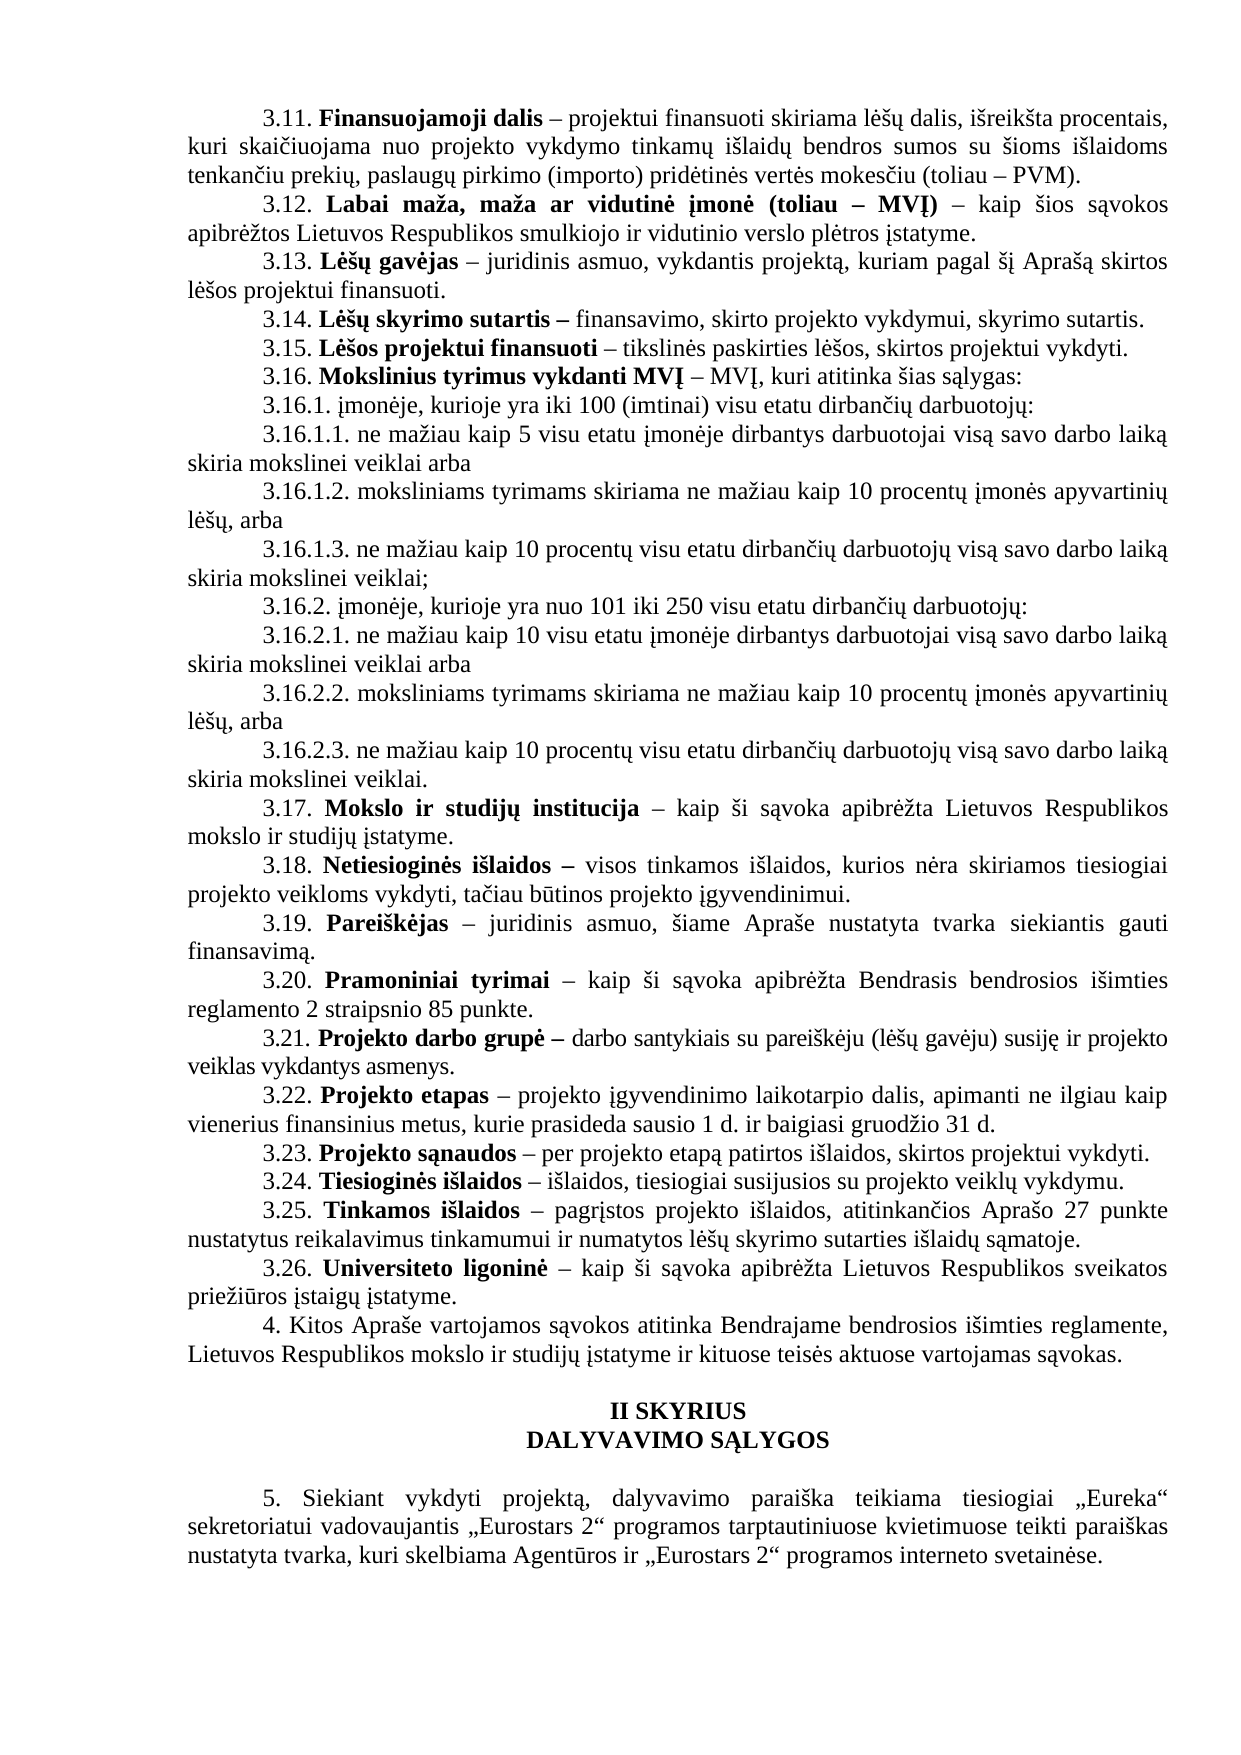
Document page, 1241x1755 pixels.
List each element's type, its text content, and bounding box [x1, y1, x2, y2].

text 3.15. Lėšos projektui finansuoti – tikslinės paskirties lėšos, skirtos projektui vykdyti. [187, 333, 1169, 361]
text 3.13. Lėšų gavėjas – juridinis asmuo, vykdantis projektą, kuriam pagal šį Aprašą skirtos lėšos projektui finansuoti. [187, 246, 1169, 304]
text 3.16.1.1. ne mažiau kaip 5 visu etatu įmonėje dirbantys darbuotojai visą savo darbo laiką skiria mokslinei veiklai arba [187, 419, 1169, 476]
text II SKYRIUS [187, 1396, 1169, 1425]
text 3.16.1.2. moksliniams tyrimams skiriama ne mažiau kaip 10 procentų įmonės apyvartinių lėšų, arba [187, 476, 1169, 534]
text 3.19. Pareiškėjas – juridinis asmuo, šiame Apraše nustatyta tvarka siekiantis gauti finansavimą. [187, 908, 1169, 965]
text 3.21. Projekto darbo grupė – darbo santykiais su pareiškėju (lėšų gavėju) susiję ir projekto veiklas vykdantys asmenys. [187, 1023, 1169, 1080]
text 3.16. Mokslinius tyrimus vykdanti MVĮ – MVĮ, kuri atitinka šias sąlygas: [187, 361, 1169, 390]
text 3.16.2.1. ne mažiau kaip 10 visu etatu įmonėje dirbantys darbuotojai visą savo darbo laiką skiria mokslinei veiklai arba [187, 620, 1169, 678]
text DALYVAVIMO SĄLYGOS [187, 1425, 1169, 1454]
text 3.16.2.3. ne mažiau kaip 10 procentų visu etatu dirbančių darbuotojų visą savo darbo laiką skiria mokslinei veiklai. [187, 735, 1169, 793]
text 3.24. Tiesioginės išlaidos – išlaidos, tiesiogiai susijusios su projekto veiklų vykdymu. [187, 1166, 1169, 1195]
text 3.18. Netiesioginės išlaidos – visos tinkamos išlaidos, kurios nėra skiriamos tiesiogiai projekto veikloms vykdyti, tačiau būtinos projekto įgyvendinimui. [187, 850, 1169, 908]
text 3.12. Labai maža, maža ar vidutinė įmonė (toliau – MVĮ) – kaip šios sąvokos apibrėžtos Lietuvos Respublikos smulkiojo ir vidutinio verslo plėtros įstatyme. [187, 189, 1169, 246]
text 3.17. Mokslo ir studijų institucija – kaip ši sąvoka apibrėžta Lietuvos Respublikos mokslo ir studijų įstatyme. [187, 793, 1169, 850]
text 3.14. Lėšų skyrimo sutartis – finansavimo, skirto projekto vykdymui, skyrimo sutartis. [187, 304, 1169, 333]
text 3.11. Finansuojamoji dalis – projektui finansuoti skiriama lėšų dalis, išreikšta procentais, kuri skaičiuojama nuo projekto vykdymo tinkamų išlaidų bendros sumos su šioms išlaidoms tenkančiu prekių, paslaugų pirkimo (importo) pridėtinės vertės mokesčiu (toliau – PVM). [187, 103, 1169, 189]
text 3.16.2.2. moksliniams tyrimams skiriama ne mažiau kaip 10 procentų įmonės apyvartinių lėšų, arba [187, 678, 1169, 735]
text 3.22. Projekto etapas – projekto įgyvendinimo laikotarpio dalis, apimanti ne ilgiau kaip vienerius finansinius metus, kurie prasideda sausio 1 d. ir baigiasi gruodžio 31 d. [187, 1080, 1169, 1138]
text 3.26. Universiteto ligoninė – kaip ši sąvoka apibrėžta Lietuvos Respublikos sveikatos priežiūros įstaigų įstatyme. [187, 1253, 1169, 1310]
text 3.16.1. įmonėje, kurioje yra iki 100 (imtinai) visu etatu dirbančių darbuotojų: [187, 390, 1169, 419]
text 3.16.2. įmonėje, kurioje yra nuo 101 iki 250 visu etatu dirbančių darbuotojų: [187, 591, 1169, 620]
text 4. Kitos Apraše vartojamos sąvokos atitinka Bendrajame bendrosios išimties reglamente, Lietuvos Respublikos mokslo ir studijų įstatyme ir kituose teisės aktuose vartojamas sąvokas. [187, 1310, 1169, 1368]
text 3.16.1.3. ne mažiau kaip 10 procentų visu etatu dirbančių darbuotojų visą savo darbo laiką skiria mokslinei veiklai; [187, 534, 1169, 591]
text 3.23. Projekto sąnaudos – per projekto etapą patirtos išlaidos, skirtos projektui vykdyti. [187, 1138, 1169, 1166]
text 3.20. Pramoniniai tyrimai – kaip ši sąvoka apibrėžta Bendrasis bendrosios išimties reglamento 2 straipsnio 85 punkte. [187, 965, 1169, 1023]
text 3.25. Tinkamos išlaidos – pagrįstos projekto išlaidos, atitinkančios Aprašo 27 punkte nustatytus reikalavimus tinkamumui ir numatytos lėšų skyrimo sutarties išlaidų sąmatoje. [187, 1195, 1169, 1253]
text 5. Siekiant vykdyti projektą, dalyvavimo paraiška teikiama tiesiogiai „Eureka“ sekretoriatui vadovaujantis „Eurostars 2“ programos tarptautiniuose kvietimuose teikti paraiškas nustatyta tvarka, kuri skelbiama Agentūros ir „Eurostars 2“ programos interneto svetainėse. [187, 1483, 1169, 1569]
